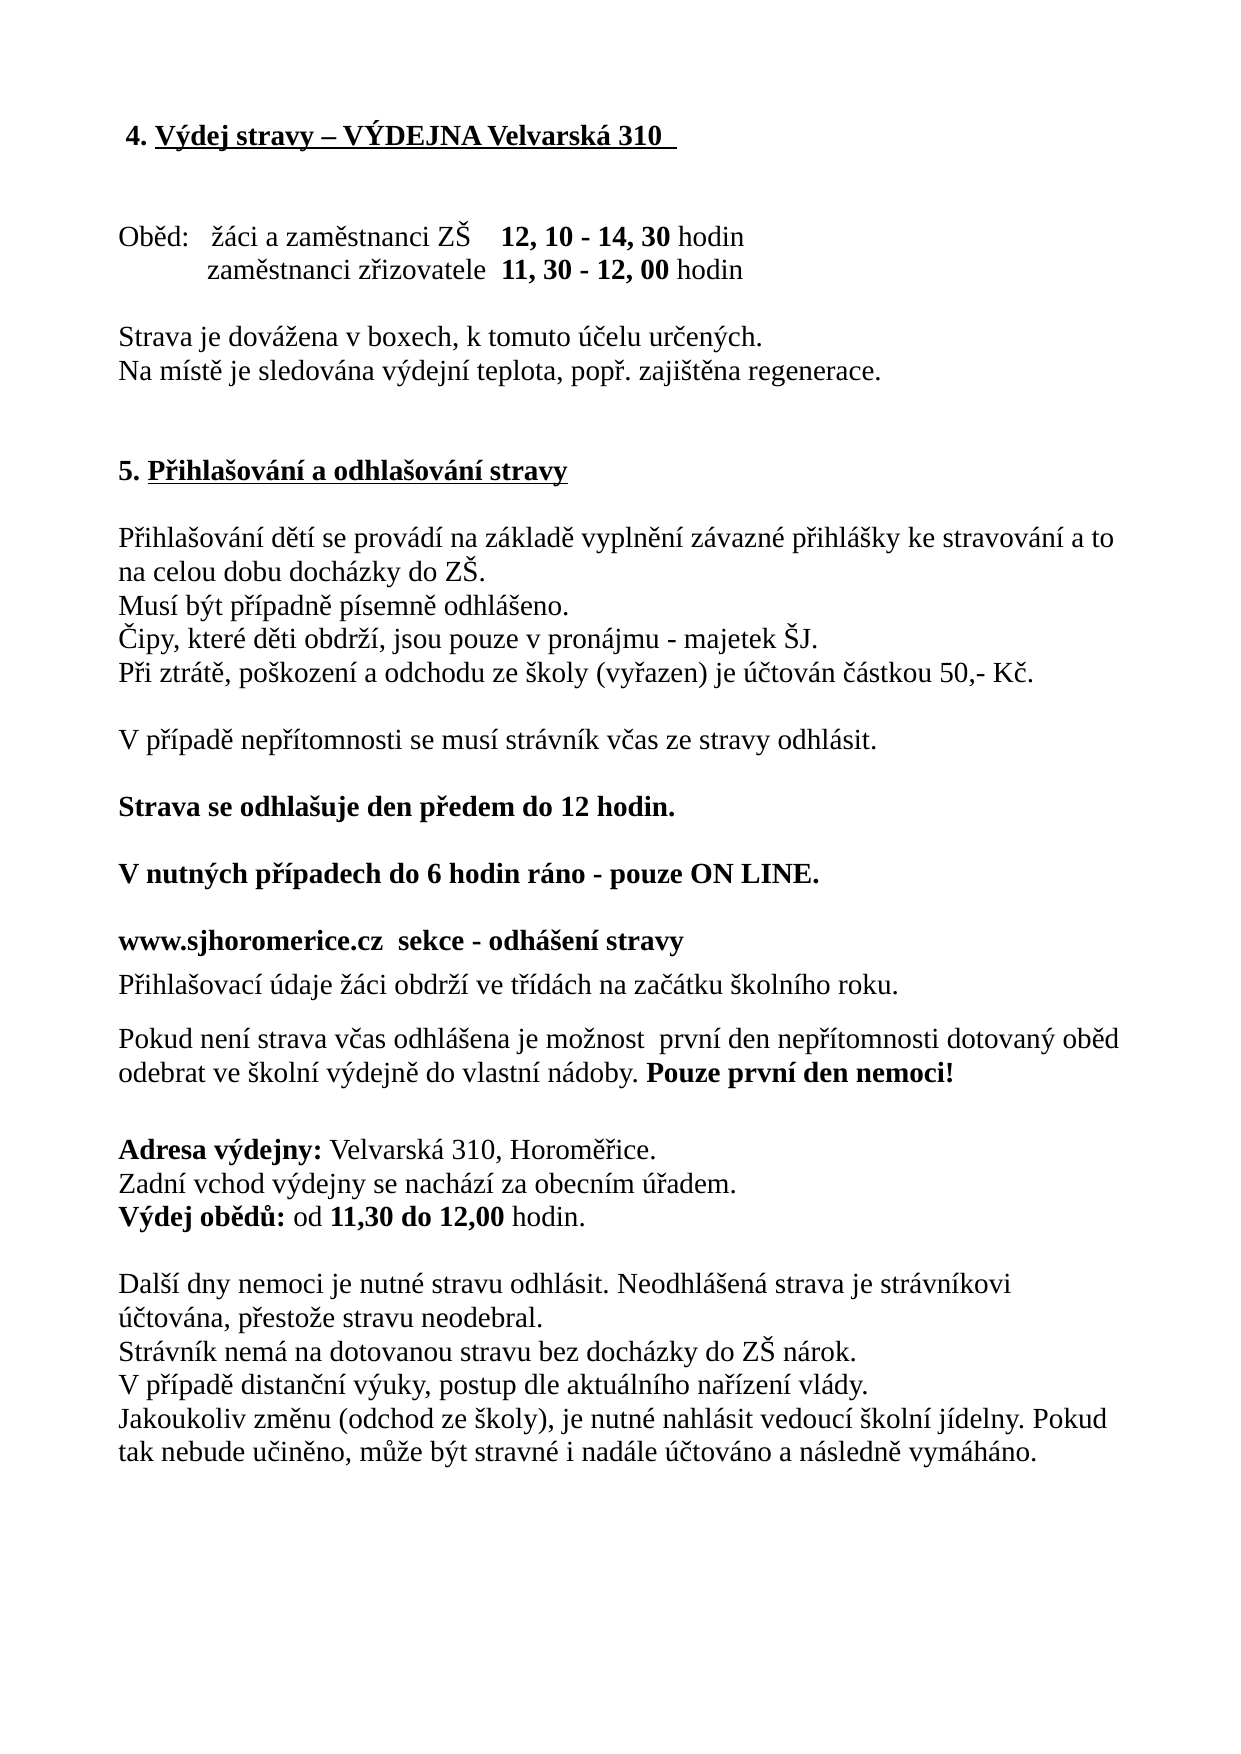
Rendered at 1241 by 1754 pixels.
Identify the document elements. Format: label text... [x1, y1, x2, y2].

text www.sjhoromerice.cz sekce - odhášení stravy [118, 923, 1122, 957]
text Přihlašovací údaje žáci obdrží ve třídách na začátku školního roku. [118, 967, 1122, 1001]
text Výdej obědů: od 11,30 do 12,00 hodin. [118, 1199, 1122, 1233]
text Strava je dovážena v boxech, k tomuto účelu určených. [118, 319, 1122, 353]
text Jakoukoliv změnu (odchod ze školy), je nutné nahlásit vedoucí školní jídelny. Pokud tak nebude učiněno, může být stravné i nadále účtováno a následně vymáháno. [118, 1401, 1122, 1468]
text Na místě je sledována výdejní teplota, popř. zajištěna regenerace. [118, 353, 1122, 386]
text Pokud není strava včas odhlášena je možnost první den nepřítomnosti dotovaný oběd odebrat ve školní výdejně do vlastní nádoby. Pouze první den nemoci! [118, 1021, 1122, 1088]
text Strava se odhlašuje den předem do 12 hodin. [118, 789, 1122, 822]
text Strávník nemá na dotovanou stravu bez docházky do ZŠ nárok. [118, 1334, 1122, 1367]
text Zadní vchod výdejny se nachází za obecním úřadem. [118, 1166, 1122, 1199]
text V nutných případech do 6 hodin ráno - pouze ON LINE. [118, 856, 1122, 889]
text 5. Přihlašování a odhlašování stravy [118, 453, 1122, 487]
text Oběd: žáci a zaměstnanci ZŠ 12, 10 - 14, 30 hodin [118, 219, 1122, 252]
text Přihlašování dětí se provádí na základě vyplnění závazné přihlášky ke stravování a to na celou dobu docházky do ZŠ. [118, 521, 1122, 588]
text Musí být případně písemně odhlášeno. [118, 588, 1122, 621]
text V případě nepřítomnosti se musí strávník včas ze stravy odhlásit. [118, 722, 1122, 755]
text Další dny nemoci je nutné stravu odhlásit. Neodhlášená strava je strávníkovi účtována, přestože stravu neodebral. [118, 1267, 1122, 1334]
text Při ztrátě, poškození a odchodu ze školy (vyřazen) je účtován částkou 50,- Kč. [118, 655, 1122, 688]
text Adresa výdejny: Velvarská 310, Horoměřice. [118, 1132, 1122, 1166]
text zaměstnanci zřizovatele 11, 30 - 12, 00 hodin [207, 252, 1122, 286]
text Čipy, které děti obdrží, jsou pouze v pronájmu - majetek ŠJ. [118, 621, 1122, 655]
text V případě distanční výuky, postup dle aktuálního nařízení vlády. [118, 1367, 1122, 1401]
text 4. Výdej stravy – VÝDEJNA Velvarská 310 [118, 118, 1122, 152]
